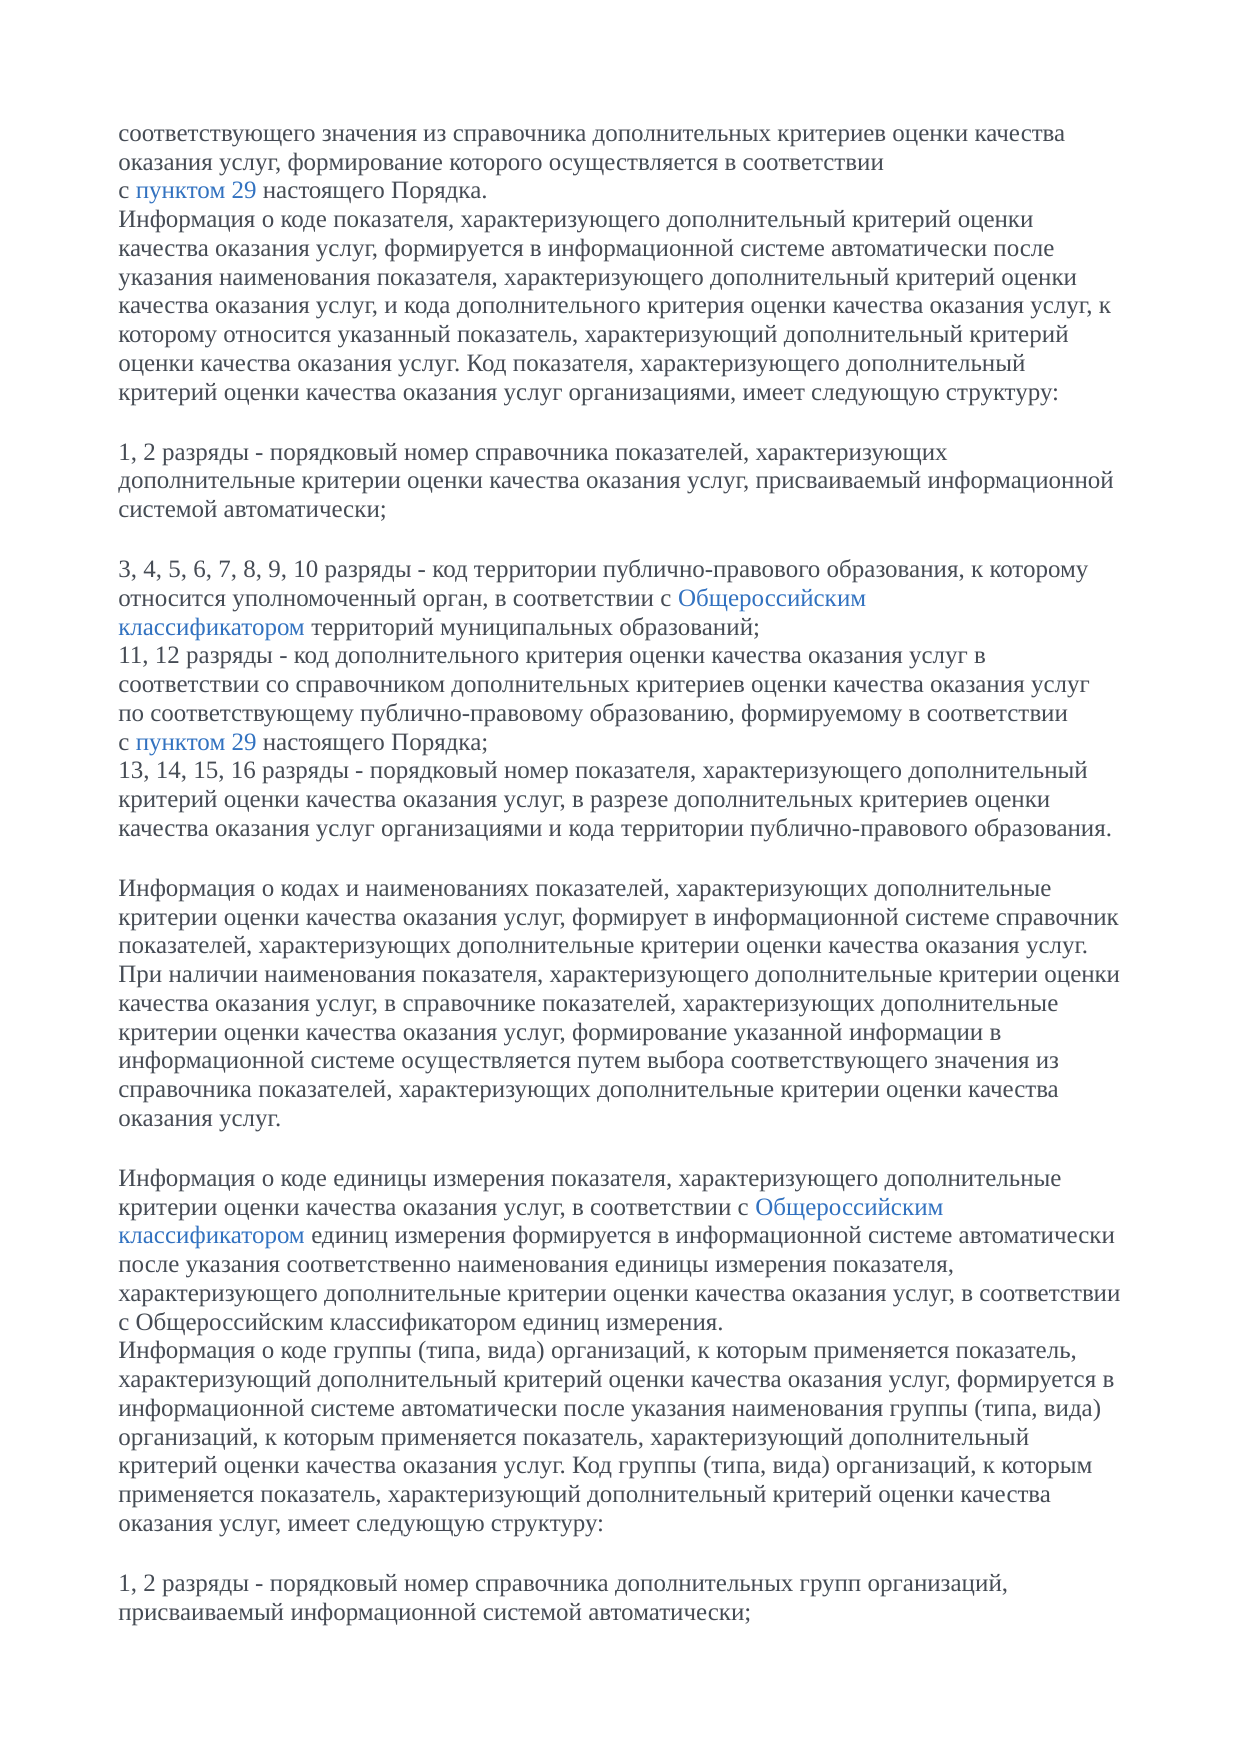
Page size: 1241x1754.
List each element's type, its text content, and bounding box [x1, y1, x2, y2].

text 1, 2 разряды - порядковый номер справочника показателей, характеризующих дополнительные критерии оценки качества оказания услуг, присваиваемый информационной системой автоматически; [118, 437, 1122, 523]
text Информация о коде показателя, характеризующего дополнительный критерий оценки качества оказания услуг, формируется в информационной системе автоматически после указания наименования показателя, характеризующего дополнительный критерий оценки качества оказания услуг, и кода дополнительного критерия оценки качества оказания услуг, к которому относится указанный показатель, характеризующий дополнительный критерий оценки качества оказания услуг. Код показателя, характеризующего дополнительный критерий оценки качества оказания услуг организациями, имеет следующую структуру: [118, 204, 1122, 406]
text Информация о кодах и наименованиях показателей, характеризующих дополнительные критерии оценки качества оказания услуг, формирует в информационной системе справочник показателей, характеризующих дополнительные критерии оценки качества оказания услуг. При наличии наименования показателя, характеризующего дополнительные критерии оценки качества оказания услуг, в справочнике показателей, характеризующих дополнительные критерии оценки качества оказания услуг, формирование указанной информации в информационной системе осуществляется путем выбора соответствующего значения из справочника показателей, характеризующих дополнительные критерии оценки качества оказания услуг. [118, 873, 1122, 1132]
text 11, 12 разряды - код дополнительного критерия оценки качества оказания услуг в соответствии со справочником дополнительных критериев оценки качества оказания услуг по соответствующему публично-правовому образованию, формируемому в соответствии с пунктом 29 настоящего Порядка; [118, 641, 1122, 756]
text 1, 2 разряды - порядковый номер справочника дополнительных групп организаций, присваиваемый информационной системой автоматически; [118, 1568, 1122, 1626]
text Информация о коде группы (типа, вида) организаций, к которым применяется показатель, характеризующий дополнительный критерий оценки качества оказания услуг, формируется в информационной системе автоматически после указания наименования группы (типа, вида) организаций, к которым применяется показатель, характеризующий дополнительный критерий оценки качества оказания услуг. Код группы (типа, вида) организаций, к которым применяется показатель, характеризующий дополнительный критерий оценки качества оказания услуг, имеет следующую структуру: [118, 1336, 1122, 1537]
text 13, 14, 15, 16 разряды - порядковый номер показателя, характеризующего дополнительный критерий оценки качества оказания услуг, в разрезе дополнительных критериев оценки качества оказания услуг организациями и кода территории публично-правового образования. [118, 756, 1122, 842]
text Информация о коде единицы измерения показателя, характеризующего дополнительные критерии оценки качества оказания услуг, в соответствии с Общероссийским классификатором единиц измерения формируется в информационной системе автоматически после указания соответственно наименования единицы измерения показателя, характеризующего дополнительные критерии оценки качества оказания услуг, в соответствии с Общероссийским классификатором единиц измерения. [118, 1163, 1122, 1336]
text соответствующего значения из справочника дополнительных критериев оценки качества оказания услуг, формирование которого осуществляется в соответствии с пунктом 29 настоящего Порядка. [118, 118, 1122, 204]
text 3, 4, 5, 6, 7, 8, 9, 10 разряды - код территории публично-правового образования, к которому относится уполномоченный орган, в соответствии с Общероссийским классификатором территорий муниципальных образований; [118, 554, 1122, 641]
